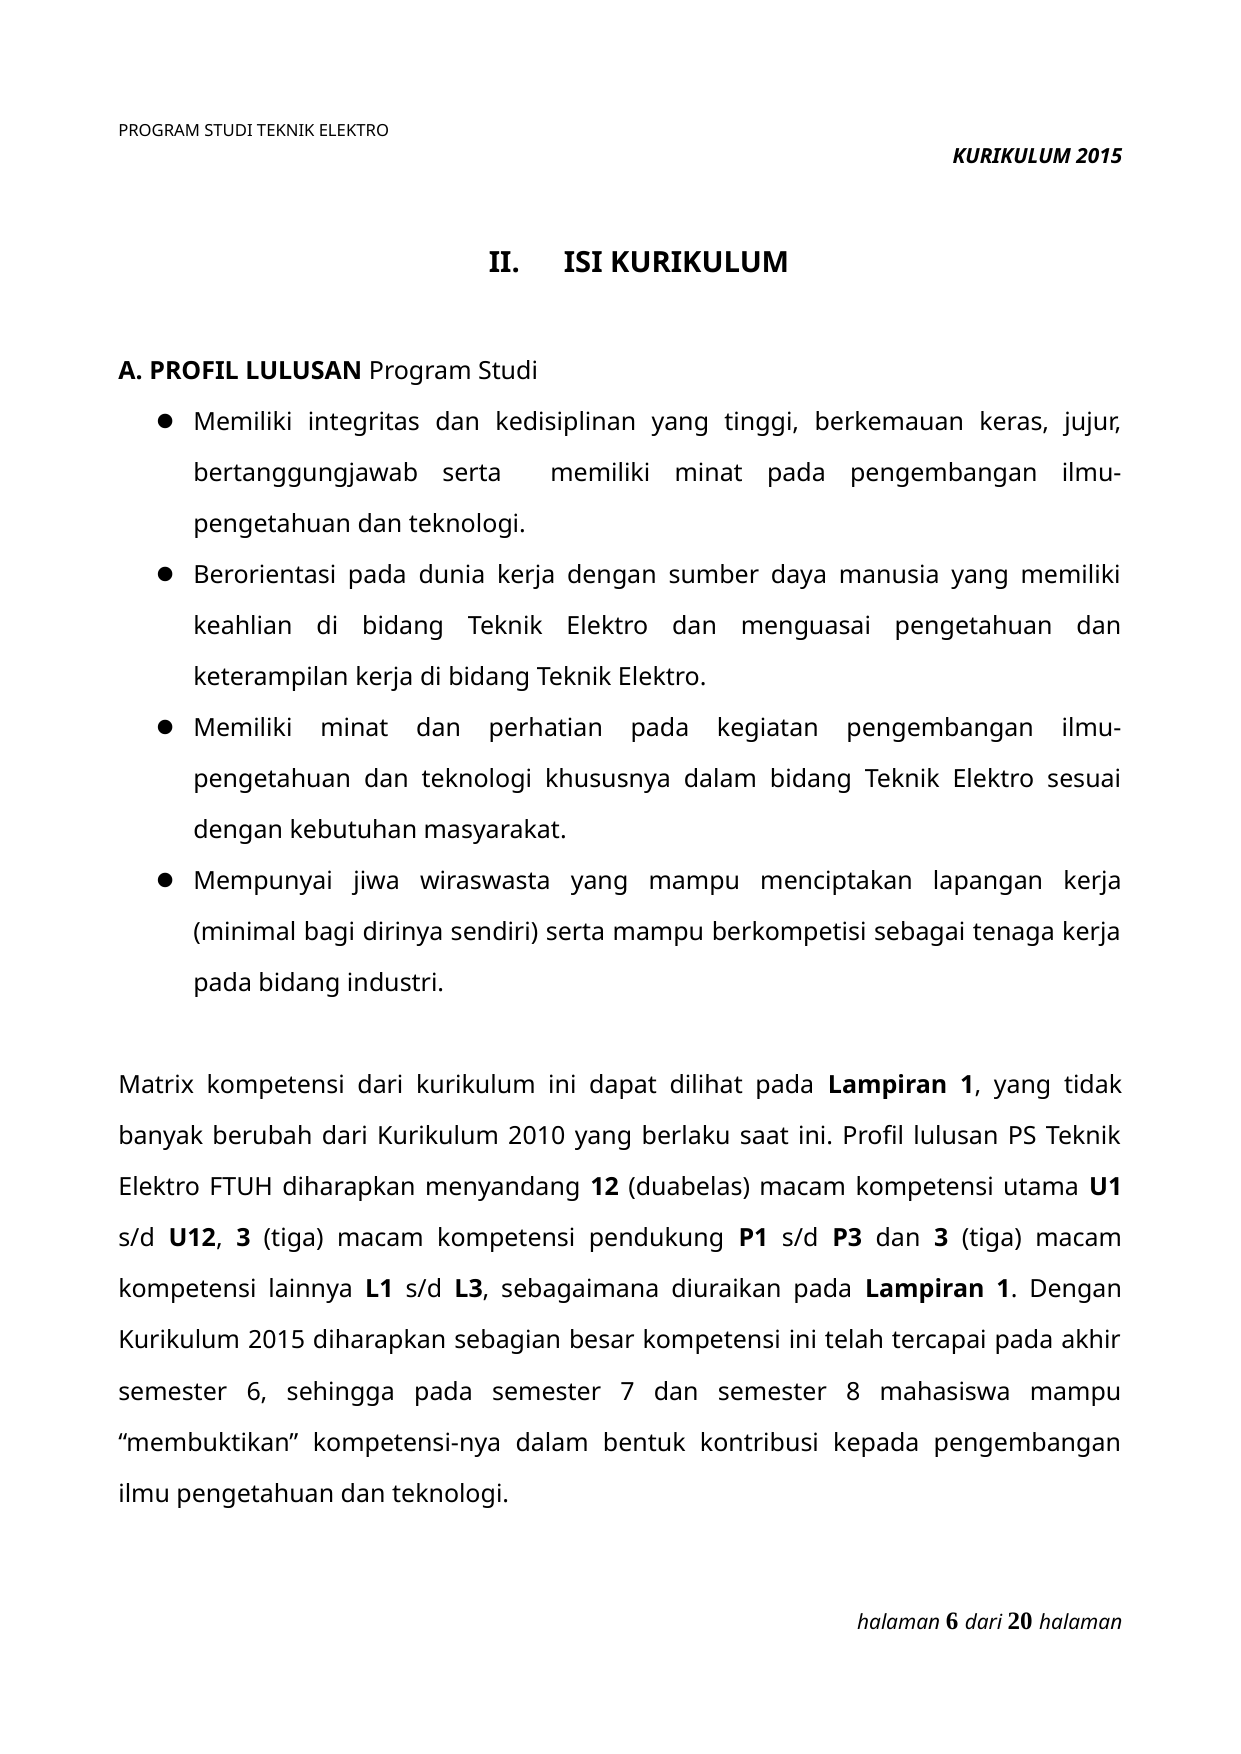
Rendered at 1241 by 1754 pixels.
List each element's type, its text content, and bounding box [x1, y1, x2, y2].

list Berorientasi pada dunia kerja dengan sumber daya manusia yang memiliki keahlian di bidang Teknik Elektro dan menguasai pengetahuan dan keterampilan kerja di bidang Teknik Elektro. [156, 556, 1122, 693]
list Memiliki minat dan perhatian pada kegiatan pengembangan ilmu-pengetahuan dan teknologi khususnya dalam bidang Teknik Elektro sesuai dengan kebutuhan masyarakat. [156, 709, 1122, 846]
list Mempunyai jiwa wiraswasta yang mampu menciptakan lapangan kerja (minimal bagi dirinya sendiri) serta mampu berkompetisi sebagai tenaga kerja pada bidang industri. [156, 863, 1122, 999]
text Matrix kompetensi dari kurikulum ini dapat dilihat pada Lampiran 1, yang tidak banyak berubah dari Kurikulum 2010 yang berlaku saat ini. Profil lulusan PS Teknik Elektro FTUH diharapkan menyandang 12 (duabelas) macam kompetensi utama U1 s/d U12, 3 (tiga) macam kompetensi pendukung P1 s/d P3 dan 3 (tiga) macam kompetensi lainnya L1 s/d L3, sebagaimana diuraikan pada Lampiran 1. Dengan Kurikulum 2015 diharapkan sebagian besar kompetensi ini telah tercapai pada akhir semester 6, sehingga pada semester 7 dan semester 8 mahasiswa mampu “membuktikan” kompetensi-nya dalam bentuk kontribusi kepada pengembangan ilmu pengetahuan dan teknologi. [118, 1067, 1122, 1509]
list Memiliki integritas dan kedisiplinan yang tinggi, berkemauan keras, jujur, bertanggungjawab serta memiliki minat pada pengembangan ilmu-pengetahuan dan teknologi. [156, 403, 1122, 539]
text A. PROFIL LULUSAN Program Studi [118, 352, 1122, 386]
list ISI KURIKULUM [156, 242, 1122, 281]
